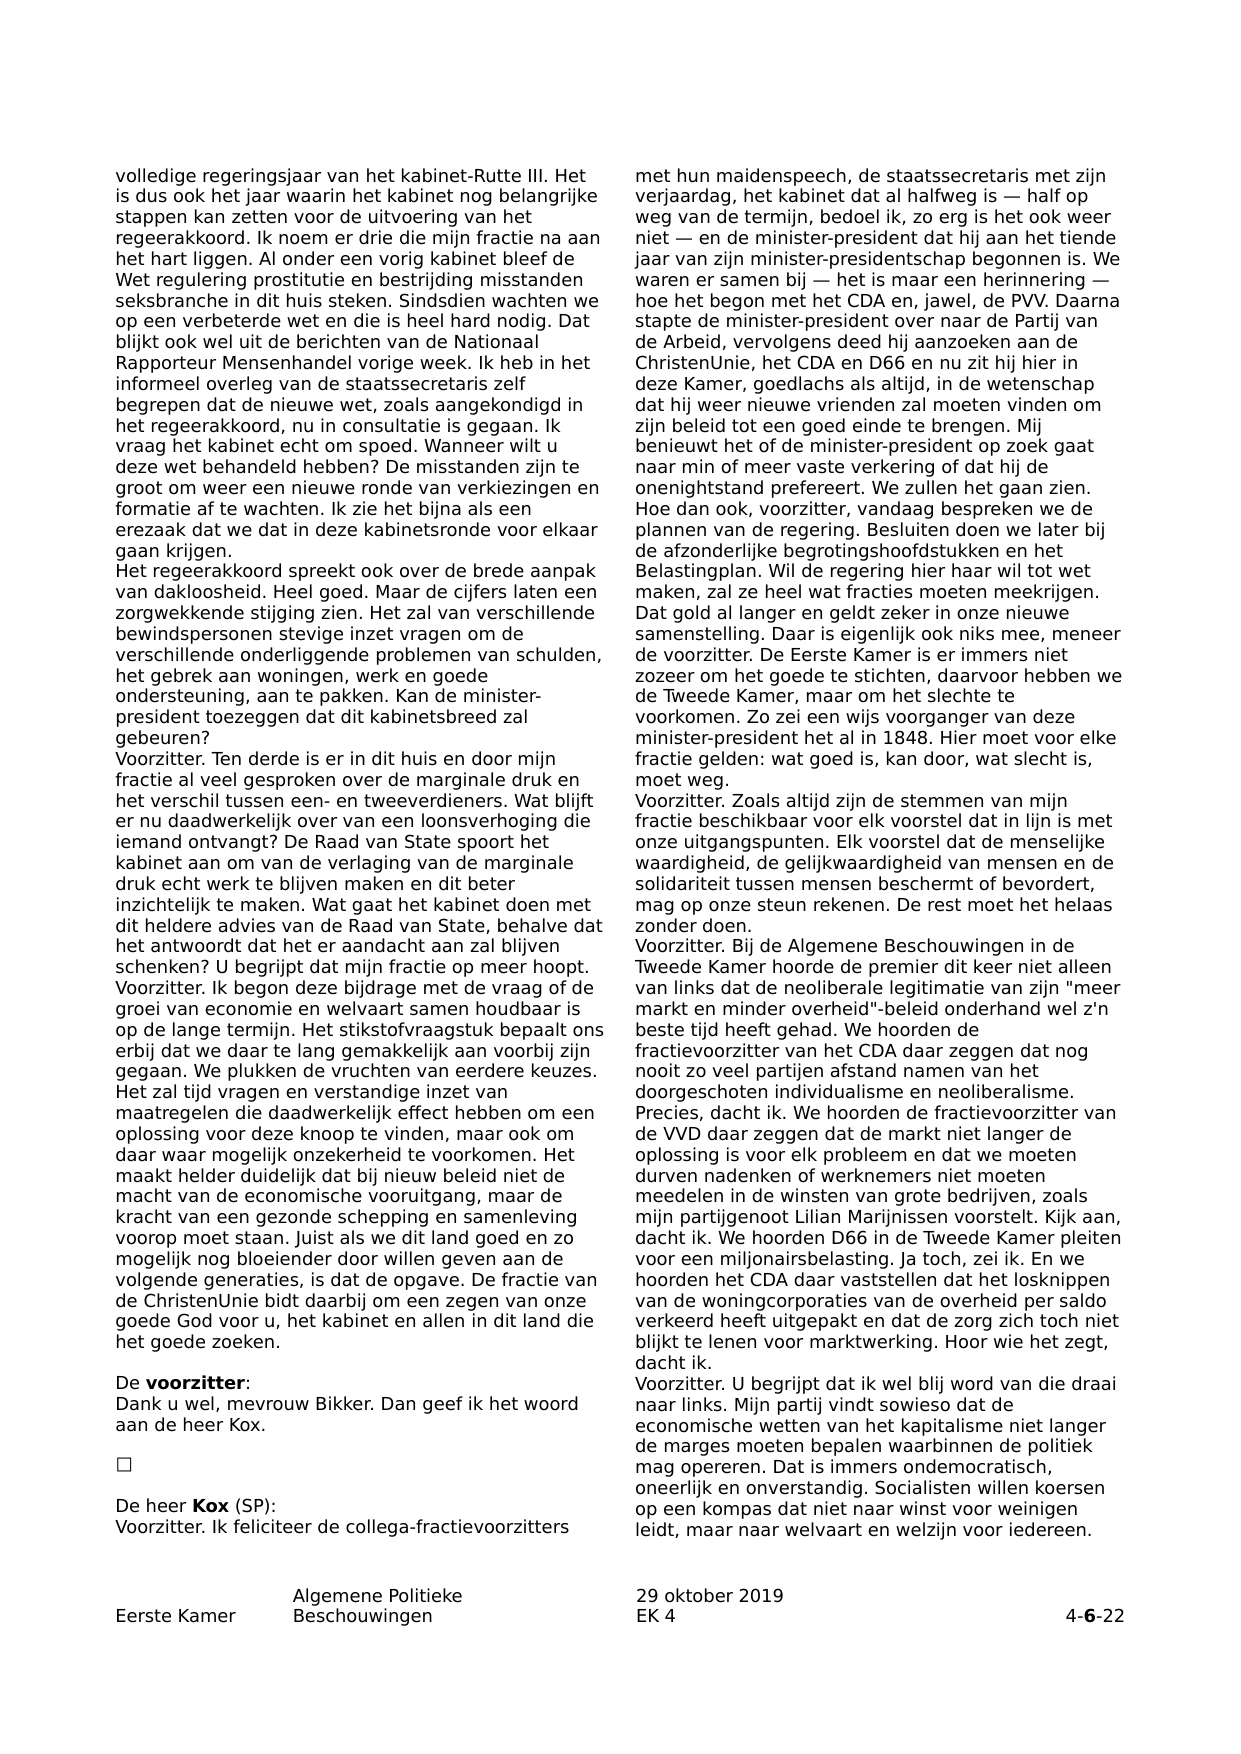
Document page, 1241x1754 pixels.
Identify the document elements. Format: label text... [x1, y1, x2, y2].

text ⬜ [115, 1455, 605, 1476]
text Het regeerakkoord spreekt ook over de brede aanpak van dakloosheid. Heel goed. Maar de cijfers laten een zorgwekkende stijging zien. Het zal van verschillende bewindspersonen stevige inzet vragen om de verschillende onderliggende problemen van schulden, het gebrek aan woningen, werk en goede ondersteuning, aan te pakken. Kan de minister-president toezeggen dat dit kabinetsbreed zal gebeuren? [115, 561, 605, 749]
text Hoe dan ook, voorzitter, vandaag bespreken we de plannen van de regering. Besluiten doen we later bij de afzonderlijke begrotingshoofdstukken en het Belastingplan. Wil de regering hier haar wil tot wet maken, zal ze heel wat fracties moeten meekrijgen. Dat gold al langer en geldt zeker in onze nieuwe samenstelling. Daar is eigenlijk ook niks mee, meneer de voorzitter. De Eerste Kamer is er immers niet zozeer om het goede te stichten, daarvoor hebben we de Tweede Kamer, maar om het slechte te voorkomen. Zo zei een wijs voorganger van deze minister-president het al in 1848. Hier moet voor elke fractie gelden: wat goed is, kan door, wat slecht is, moet weg. [635, 499, 1125, 790]
text Voorzitter. Ten derde is er in dit huis en door mijn fractie al veel gesproken over de marginale druk en het verschil tussen een- en tweeverdieners. Wat blijft er nu daadwerkelijk over van een loonsverhoging die iemand ontvangt? De Raad van State spoort het kabinet aan om van de verlaging van de marginale druk echt werk te blijven maken en dit beter inzichtelijk te maken. Wat gaat het kabinet doen met dit heldere advies van de Raad van State, behalve dat het antwoordt dat het er aandacht aan zal blijven schenken? U begrijpt dat mijn fractie op meer hoopt. [115, 749, 605, 978]
text Voorzitter. Ik begon deze bijdrage met de vraag of de groei van economie en welvaart samen houdbaar is op de lange termijn. Het stikstofvraagstuk bepaalt ons erbij dat we daar te lang gemakkelijk aan voorbij zijn gegaan. We plukken de vruchten van eerdere keuzes. Het zal tijd vragen en verstandige inzet van maatregelen die daadwerkelijk effect hebben om een oplossing voor deze knoop te vinden, maar ook om daar waar mogelijk onzekerheid te voorkomen. Het maakt helder duidelijk dat bij nieuw beleid niet de macht van de economische vooruitgang, maar de kracht van een gezonde schepping en samenleving voorop moet staan. Juist als we dit land goed en zo mogelijk nog bloeiender door willen geven aan de volgende generaties, is dat de opgave. De fractie van de ChristenUnie bidt daarbij om een zegen van onze goede God voor u, het kabinet en allen in dit land die het goede zoeken. [115, 978, 605, 1353]
text Dank u wel, mevrouw Bikker. Dan geef ik het woord aan de heer Kox. [115, 1393, 605, 1435]
text Voorzitter. Bij de Algemene Beschouwingen in de Tweede Kamer hoorde de premier dit keer niet alleen van links dat de neoliberale legitimatie van zijn "meer markt en minder overheid"-beleid onderhand wel z'n beste tijd heeft gehad. We hoorden de fractievoorzitter van het CDA daar zeggen dat nog nooit zo veel partijen afstand namen van het doorgeschoten individualisme en neoliberalisme. Precies, dacht ik. We hoorden de fractievoorzitter van de VVD daar zeggen dat de markt niet langer de oplossing is voor elk probleem en dat we moeten durven nadenken of werknemers niet moeten meedelen in de winsten van grote bedrijven, zoals mijn partijgenoot Lilian Marijnissen voorstelt. Kijk aan, dacht ik. We hoorden D66 in de Tweede Kamer pleiten voor een miljonairsbelasting. Ja toch, zei ik. En we hoorden het CDA daar vaststellen dat het losknippen van de woningcorporaties van de overheid per saldo verkeerd heeft uitgepakt en dat de zorg zich toch niet blijkt te lenen voor marktwerking. Hoor wie het zegt, dacht ik. [635, 936, 1125, 1374]
text De voorzitter: [115, 1373, 605, 1393]
text De heer Kox (SP): [115, 1496, 605, 1517]
text Voorzitter. Zoals altijd zijn de stemmen van mijn fractie beschikbaar voor elk voorstel dat in lijn is met onze uitgangspunten. Elk voorstel dat de menselijke waardigheid, de gelijkwaardigheid van mensen en de solidariteit tussen mensen beschermt of bevordert, mag op onze steun rekenen. De rest moet het helaas zonder doen. [635, 790, 1125, 936]
text Voorzitter. Ik feliciteer de collega-fractievoorzitters [115, 1517, 605, 1537]
text volledige regeringsjaar van het kabinet-Rutte III. Het is dus ook het jaar waarin het kabinet nog belangrijke stappen kan zetten voor de uitvoering van het regeerakkoord. Ik noem er drie die mijn fractie na aan het hart liggen. Al onder een vorig kabinet bleef de Wet regulering prostitutie en bestrijding misstanden seksbranche in dit huis steken. Sindsdien wachten we op een verbeterde wet en die is heel hard nodig. Dat blijkt ook wel uit de berichten van de Nationaal Rapporteur Mensenhandel vorige week. Ik heb in het informeel overleg van de staatssecretaris zelf begrepen dat de nieuwe wet, zoals aangekondigd in het regeerakkoord, nu in consultatie is gegaan. Ik vraag het kabinet echt om spoed. Wanneer wilt u deze wet behandeld hebben? De misstanden zijn te groot om weer een nieuwe ronde van verkiezingen en formatie af te wachten. Ik zie het bijna als een erezaak dat we dat in deze kabinetsronde voor elkaar gaan krijgen. [115, 165, 605, 561]
text met hun maidenspeech, de staatssecretaris met zijn verjaardag, het kabinet dat al halfweg is — half op weg van de termijn, bedoel ik, zo erg is het ook weer niet — en de minister-president dat hij aan het tiende jaar van zijn minister-presidentschap begonnen is. We waren er samen bij — het is maar een herinnering — hoe het begon met het CDA en, jawel, de PVV. Daarna stapte de minister-president over naar de Partij van de Arbeid, vervolgens deed hij aanzoeken aan de ChristenUnie, het CDA en D66 en nu zit hij hier in deze Kamer, goedlachs als altijd, in de wetenschap dat hij weer nieuwe vrienden zal moeten vinden om zijn beleid tot een goed einde te brengen. Mij benieuwt het of de minister-president op zoek gaat naar min of meer vaste verkering of dat hij de onenightstand prefereert. We zullen het gaan zien. [635, 165, 1125, 499]
text Voorzitter. U begrijpt dat ik wel blij word van die draai naar links. Mijn partij vindt sowieso dat de economische wetten van het kapitalisme niet langer de marges moeten bepalen waarbinnen de politiek mag opereren. Dat is immers ondemocratisch, oneerlijk en onverstandig. Socialisten willen koersen op een kompas dat niet naar winst voor weinigen leidt, maar naar welvaart en welzijn voor iedereen. [635, 1374, 1125, 1540]
